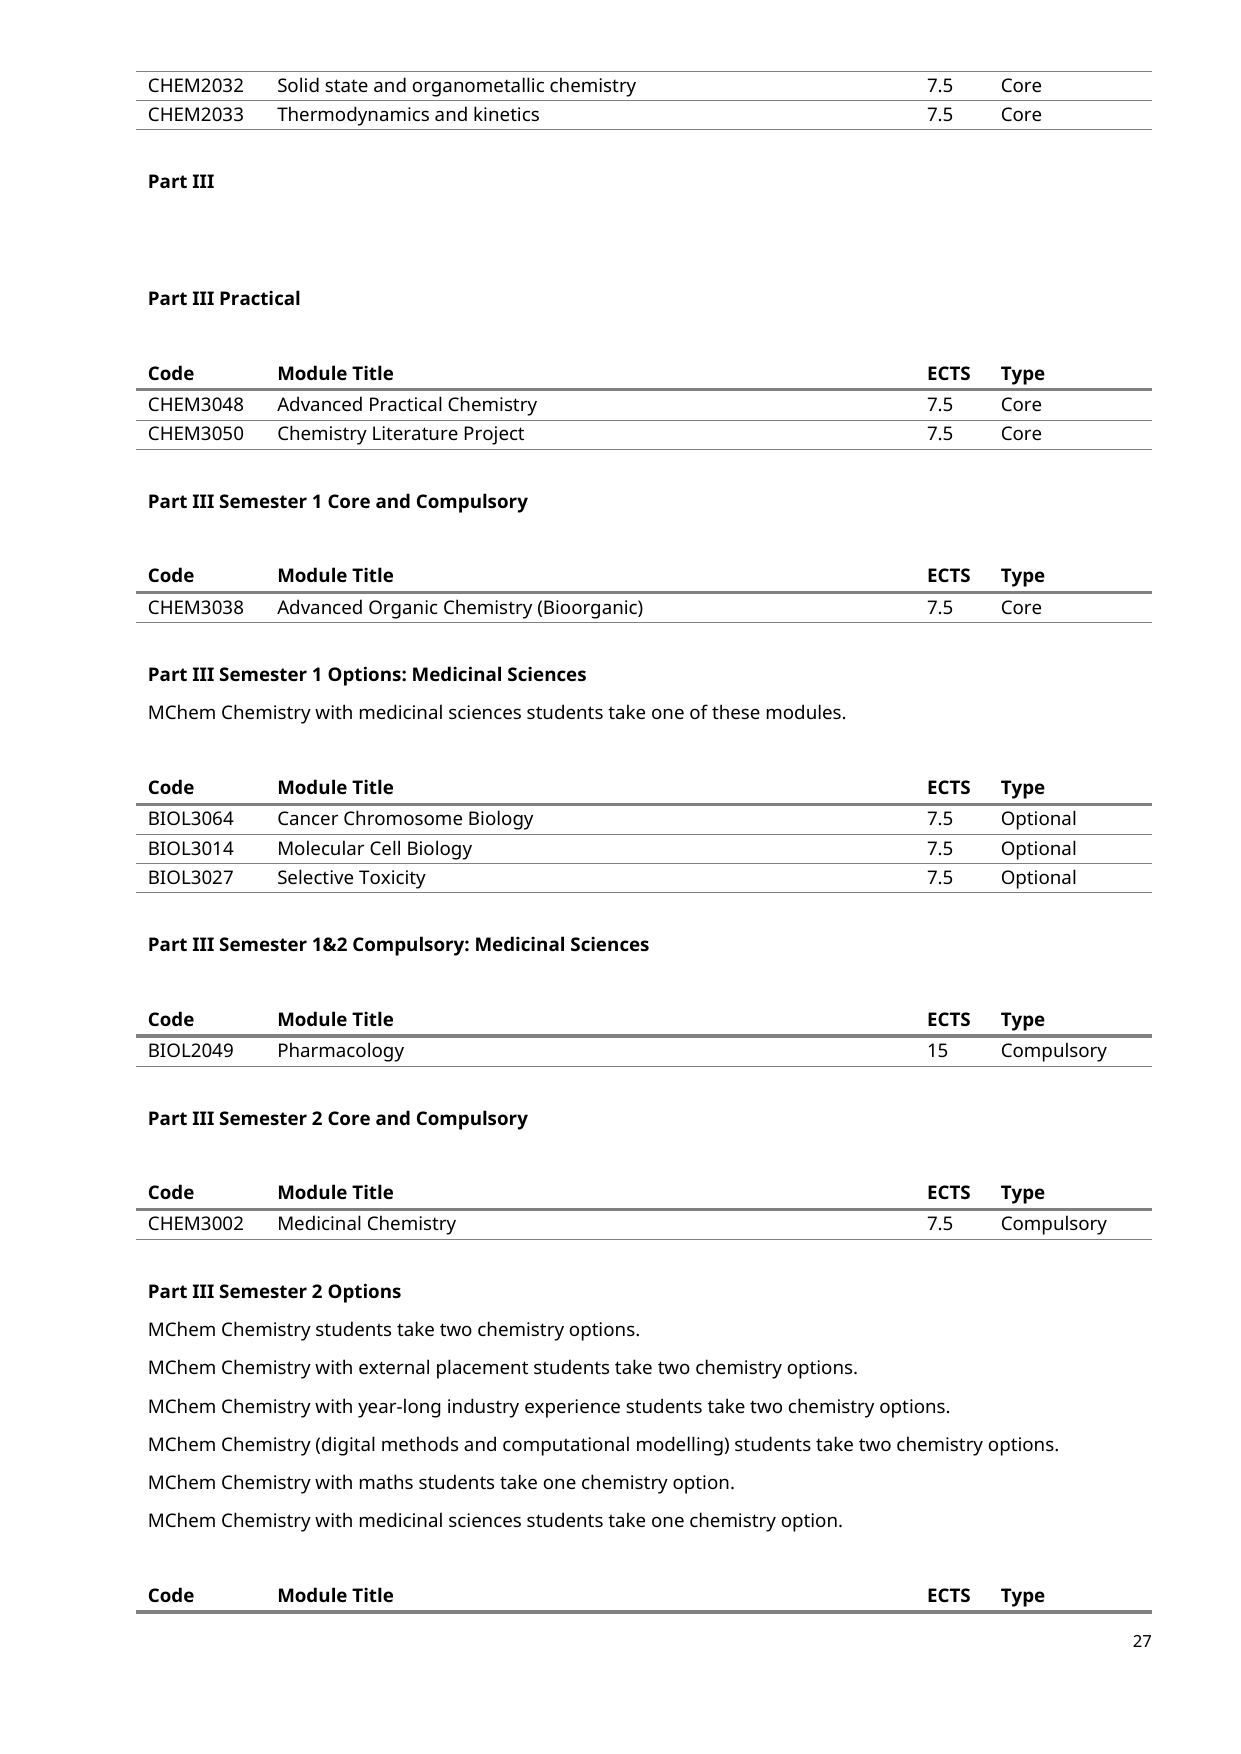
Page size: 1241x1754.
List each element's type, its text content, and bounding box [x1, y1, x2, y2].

table_cell CHEM3038 [136, 594, 266, 622]
table_cell Compulsory [989, 1211, 1152, 1239]
table_cell Part III Practical [136, 247, 1152, 360]
table_cell Module Title [266, 1179, 916, 1208]
table_cell Type [989, 1582, 1152, 1610]
table_cell Core [989, 101, 1152, 129]
table_cell BIOL3027 [136, 864, 266, 892]
table_cell Advanced Organic Chemistry (Bioorganic) [266, 594, 916, 622]
table_cell Code [136, 1006, 266, 1034]
table_cell Type [989, 1006, 1152, 1034]
table_cell Code [136, 360, 266, 388]
table_cell Medicinal Chemistry [266, 1211, 916, 1239]
table_cell CHEM2033 [136, 101, 266, 129]
table_cell 7.5 [916, 391, 989, 419]
table_cell ECTS [916, 774, 989, 802]
table_cell CHEM2032 [136, 72, 266, 100]
table_cell Pharmacology [266, 1038, 916, 1066]
table_cell Type [989, 360, 1152, 388]
table_cell Optional [989, 864, 1152, 892]
table_cell Part III Semester 1 Options: Medicinal Sciences MChem Chemistry with medicinal sciences students take one of these modules. [136, 623, 1152, 774]
table_cell Module Title [266, 360, 916, 388]
table_cell Part III Semester 2 Options MChem Chemistry students take two chemistry options. MChem Chemistry with external placement students take two chemistry options. MChem Chemistry with year-long industry experience students take two chemistry options. MChem Chemistry (digital methods and computational modelling) students take two chemistry options. MChem Chemistry with maths students take one chemistry option. MChem Chemistry with medicinal sciences students take one chemistry option. [136, 1240, 1152, 1582]
table_cell Compulsory [989, 1038, 1152, 1066]
table_cell Selective Toxicity [266, 864, 916, 892]
table_cell Optional [989, 806, 1152, 834]
table_cell Solid state and organometallic chemistry [266, 72, 916, 100]
table_cell Core [989, 72, 1152, 100]
table_cell 7.5 [916, 1211, 989, 1239]
table_cell Code [136, 1179, 266, 1208]
table_cell 7.5 [916, 101, 989, 129]
table_cell Advanced Practical Chemistry [266, 391, 916, 419]
table_cell Code [136, 563, 266, 591]
table_cell Molecular Cell Biology [266, 835, 916, 863]
table_cell ECTS [916, 360, 989, 388]
table_cell CHEM3050 [136, 421, 266, 449]
table_cell ECTS [916, 563, 989, 591]
table_cell 7.5 [916, 835, 989, 863]
table_cell Chemistry Literature Project [266, 421, 916, 449]
table_cell ECTS [916, 1006, 989, 1034]
table_cell Part III Semester 1 Core and Compulsory [136, 450, 1152, 563]
table_cell Type [989, 1179, 1152, 1208]
table_cell BIOL2049 [136, 1038, 266, 1066]
table_cell Type [989, 774, 1152, 802]
table_cell BIOL3014 [136, 835, 266, 863]
table_cell Part III [136, 130, 1152, 247]
table_cell CHEM3048 [136, 391, 266, 419]
table_cell Module Title [266, 774, 916, 802]
table_cell Module Title [266, 1582, 916, 1610]
table_cell Part III Semester 2 Core and Compulsory [136, 1067, 1152, 1179]
table_cell 15 [916, 1038, 989, 1066]
table_cell Module Title [266, 563, 916, 591]
table_cell Cancer Chromosome Biology [266, 806, 916, 834]
table_cell 7.5 [916, 806, 989, 834]
table_cell Type [989, 563, 1152, 591]
table_cell 7.5 [916, 421, 989, 449]
table_cell Part III Semester 1&2 Compulsory: Medicinal Sciences [136, 893, 1152, 1006]
table_cell Thermodynamics and kinetics [266, 101, 916, 129]
table_cell Core [989, 594, 1152, 622]
table_cell 7.5 [916, 594, 989, 622]
table_cell ECTS [916, 1582, 989, 1610]
table_cell Optional [989, 835, 1152, 863]
table_cell 7.5 [916, 864, 989, 892]
table_cell Code [136, 774, 266, 802]
table_cell CHEM3002 [136, 1211, 266, 1239]
table_cell Code [136, 1582, 266, 1610]
table_cell ECTS [916, 1179, 989, 1208]
table_cell BIOL3064 [136, 806, 266, 834]
table_cell Core [989, 391, 1152, 419]
table_cell Core [989, 421, 1152, 449]
table_cell 7.5 [916, 72, 989, 100]
table_cell Module Title [266, 1006, 916, 1034]
